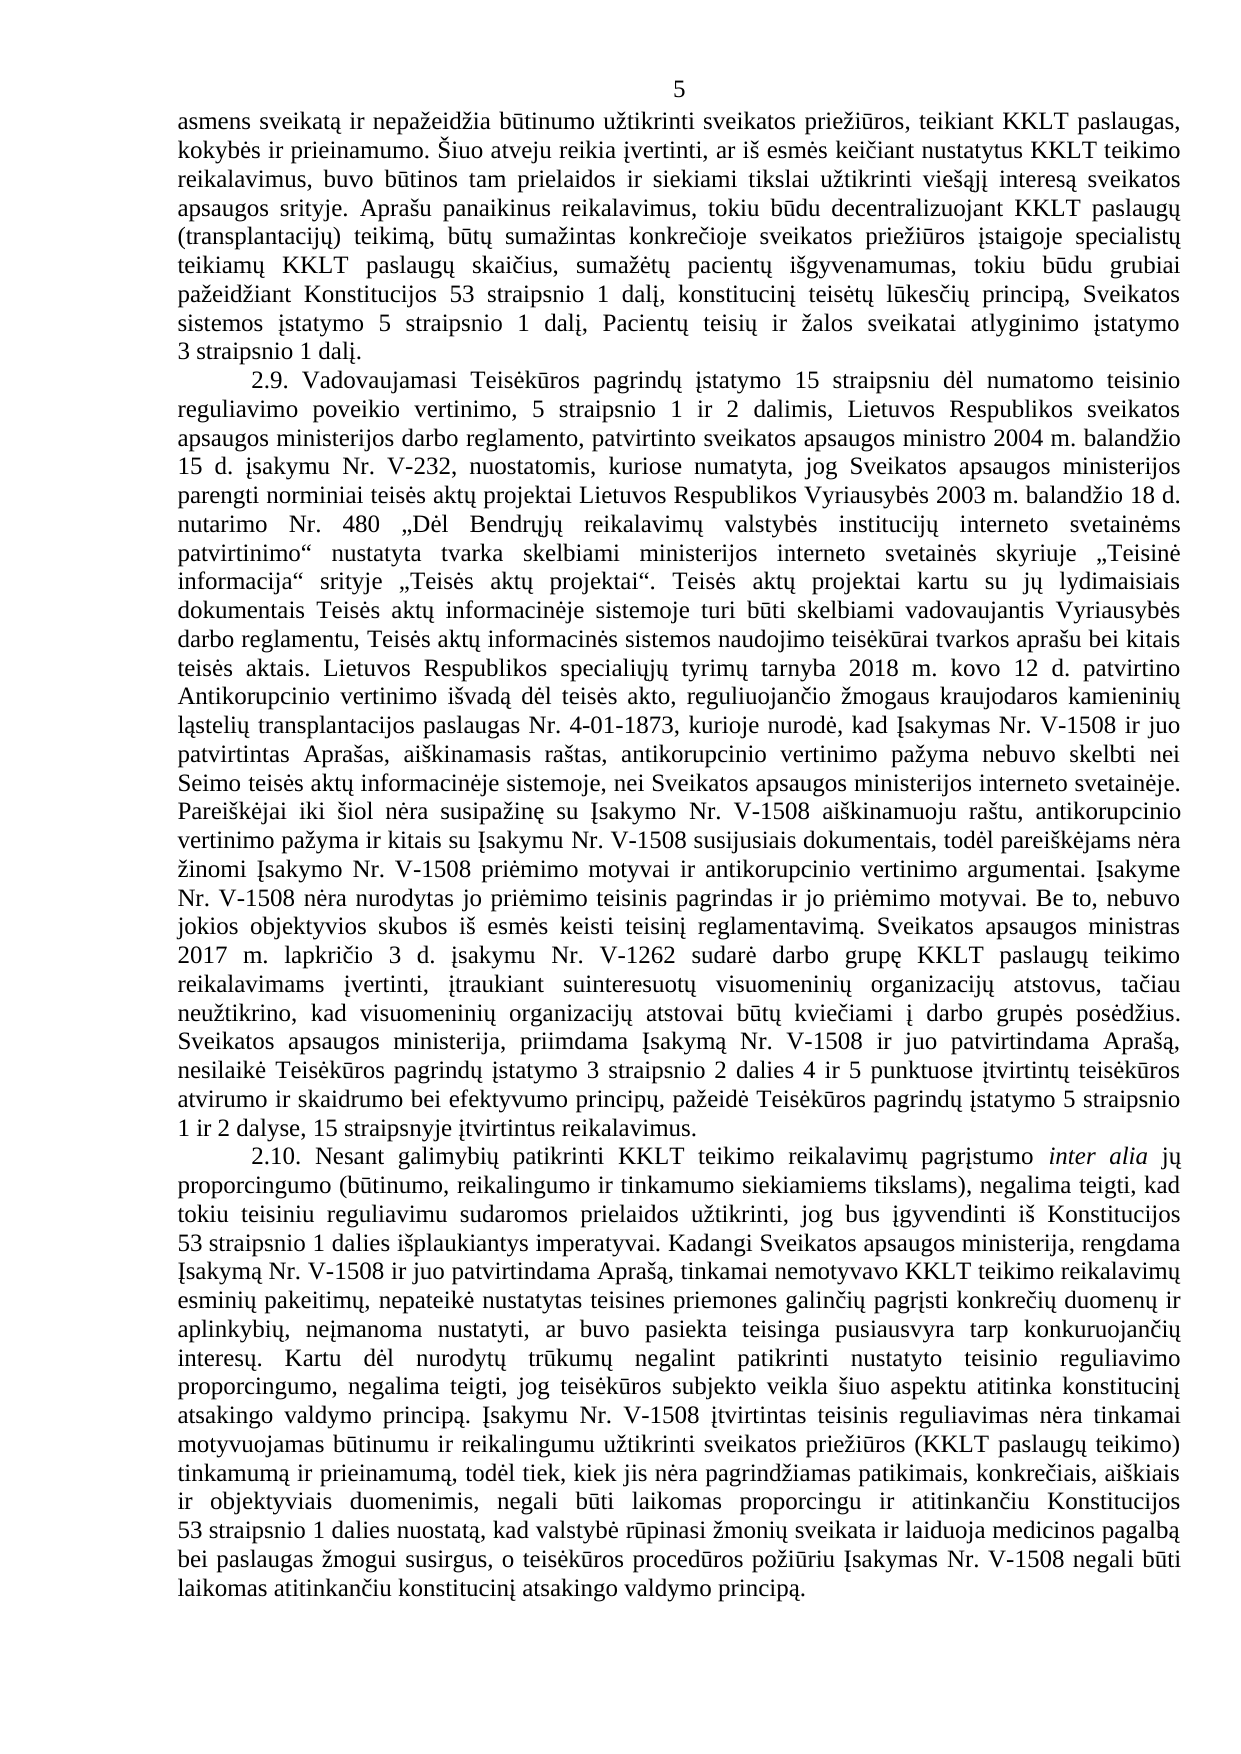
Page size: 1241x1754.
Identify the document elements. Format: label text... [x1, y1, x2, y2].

text 2.10. Nesant galimybių patikrinti KKLT teikimo reikalavimų pagrįstumo inter alia jų proporcingumo (būtinumo, reikalingumo ir tinkamumo siekiamiems tikslams), negalima teigti, kad tokiu teisiniu reguliavimu sudaromos prielaidos užtikrinti, jog bus įgyvendinti iš Konstitucijos 53 straipsnio 1 dalies išplaukiantys imperatyvai. Kadangi Sveikatos apsaugos ministerija, rengdama Įsakymą Nr. V-1508 ir juo patvirtindama Aprašą, tinkamai nemotyvavo KKLT teikimo reikalavimų esminių pakeitimų, nepateikė nustatytas teisines priemones galinčių pagrįsti konkrečių duomenų ir aplinkybių, neįmanoma nustatyti, ar buvo pasiekta teisinga pusiausvyra tarp konkuruojančių interesų. Kartu dėl nurodytų trūkumų negalint patikrinti nustatyto teisinio reguliavimo proporcingumo, negalima teigti, jog teisėkūros subjekto veikla šiuo aspektu atitinka konstitucinį atsakingo valdymo principą. Įsakymu Nr. V-1508 įtvirtintas teisinis reguliavimas nėra tinkamai motyvuojamas būtinumu ir reikalingumu užtikrinti sveikatos priežiūros (KKLT paslaugų teikimo) tinkamumą ir prieinamumą, todėl tiek, kiek jis nėra pagrindžiamas patikimais, konkrečiais, aiškiais ir objektyviais duomenimis, negali būti laikomas proporcingu ir atitinkančiu Konstitucijos 53 straipsnio 1 dalies nuostatą, kad valstybė rūpinasi žmonių sveikata ir laiduoja medicinos pagalbą bei paslaugas žmogui susirgus, o teisėkūros procedūros požiūriu Įsakymas Nr. V-1508 negali būti laikomas atitinkančiu konstitucinį atsakingo valdymo principą. [177, 1141, 1181, 1601]
text 2.9. Vadovaujamasi Teisėkūros pagrindų įstatymo 15 straipsniu dėl numatomo teisinio reguliavimo poveikio vertinimo, 5 straipsnio 1 ir 2 dalimis, Lietuvos Respublikos sveikatos apsaugos ministerijos darbo reglamento, patvirtinto sveikatos apsaugos ministro 2004 m. balandžio 15 d. įsakymu Nr. V-232, nuostatomis, kuriose numatyta, jog Sveikatos apsaugos ministerijos parengti norminiai teisės aktų projektai Lietuvos Respublikos Vyriausybės 2003 m. balandžio 18 d. nutarimo Nr. 480 „Dėl Bendrųjų reikalavimų valstybės institucijų interneto svetainėms patvirtinimo“ nustatyta tvarka skelbiami ministerijos interneto svetainės skyriuje „Teisinė informacija“ srityje „Teisės aktų projektai“. Teisės aktų projektai kartu su jų lydimaisiais dokumentais Teisės aktų informacinėje sistemoje turi būti skelbiami vadovaujantis Vyriausybės darbo reglamentu, Teisės aktų informacinės sistemos naudojimo teisėkūrai tvarkos aprašu bei kitais teisės aktais. Lietuvos Respublikos specialiųjų tyrimų tarnyba 2018 m. kovo 12 d. patvirtino Antikorupcinio vertinimo išvadą dėl teisės akto, reguliuojančio žmogaus kraujodaros kamieninių ląstelių transplantacijos paslaugas Nr. 4-01-1873, kurioje nurodė, kad Įsakymas Nr. V-1508 ir juo patvirtintas Aprašas, aiškinamasis raštas, antikorupcinio vertinimo pažyma nebuvo skelbti nei Seimo teisės aktų informacinėje sistemoje, nei Sveikatos apsaugos ministerijos interneto svetainėje. Pareiškėjai iki šiol nėra susipažinę su Įsakymo Nr. V-1508 aiškinamuoju raštu, antikorupcinio vertinimo pažyma ir kitais su Įsakymu Nr. V-1508 susijusiais dokumentais, todėl pareiškėjams nėra žinomi Įsakymo Nr. V-1508 priėmimo motyvai ir antikorupcinio vertinimo argumentai. Įsakyme Nr. V-1508 nėra nurodytas jo priėmimo teisinis pagrindas ir jo priėmimo motyvai. Be to, nebuvo jokios objektyvios skubos iš esmės keisti teisinį reglamentavimą. Sveikatos apsaugos ministras 2017 m. lapkričio 3 d. įsakymu Nr. V-1262 sudarė darbo grupę KKLT paslaugų teikimo reikalavimams įvertinti, įtraukiant suinteresuotų visuomeninių organizacijų atstovus, tačiau neužtikrino, kad visuomeninių organizacijų atstovai būtų kviečiami į darbo grupės posėdžius. Sveikatos apsaugos ministerija, priimdama Įsakymą Nr. V-1508 ir juo patvirtindama Aprašą, nesilaikė Teisėkūros pagrindų įstatymo 3 straipsnio 2 dalies 4 ir 5 punktuose įtvirtintų teisėkūros atvirumo ir skaidrumo bei efektyvumo principų, pažeidė Teisėkūros pagrindų įstatymo 5 straipsnio 1 ir 2 dalyse, 15 straipsnyje įtvirtintus reikalavimus. [177, 365, 1181, 1141]
text asmens sveikatą ir nepažeidžia būtinumo užtikrinti sveikatos priežiūros, teikiant KKLT paslaugas, kokybės ir prieinamumo. Šiuo atveju reikia įvertinti, ar iš esmės keičiant nustatytus KKLT teikimo reikalavimus, buvo būtinos tam prielaidos ir siekiami tikslai užtikrinti viešąjį interesą sveikatos apsaugos srityje. Aprašu panaikinus reikalavimus, tokiu būdu decentralizuojant KKLT paslaugų (transplantacijų) teikimą, būtų sumažintas konkrečioje sveikatos priežiūros įstaigoje specialistų teikiamų KKLT paslaugų skaičius, sumažėtų pacientų išgyvenamumas, tokiu būdu grubiai pažeidžiant Konstitucijos 53 straipsnio 1 dalį, konstitucinį teisėtų lūkesčių principą, Sveikatos sistemos įstatymo 5 straipsnio 1 dalį, Pacientų teisių ir žalos sveikatai atlyginimo įstatymo 3 straipsnio 1 dalį. [177, 106, 1181, 365]
